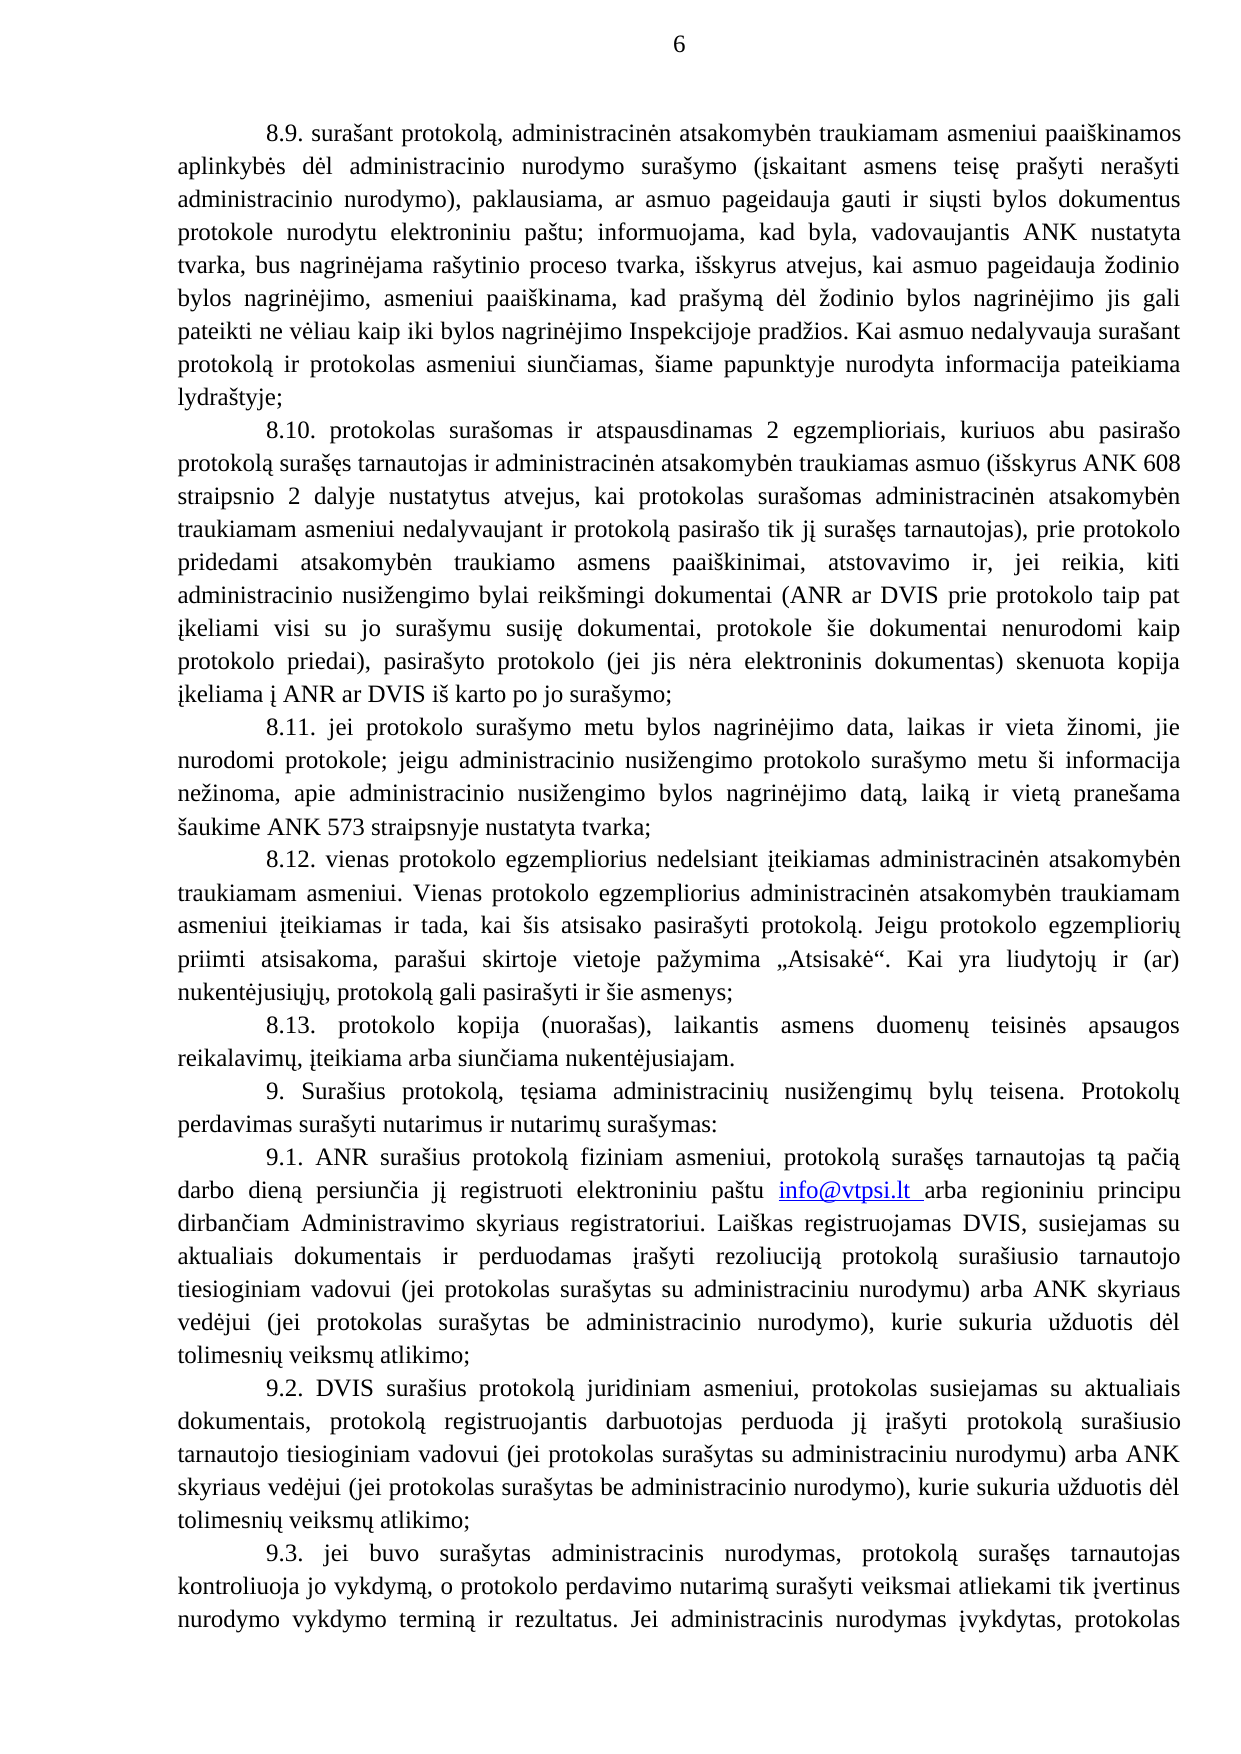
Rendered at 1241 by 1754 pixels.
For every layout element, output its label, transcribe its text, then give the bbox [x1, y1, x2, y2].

text 8.11. jei protokolo surašymo metu bylos nagrinėjimo data, laikas ir vieta žinomi, jie nurodomi protokole; jeigu administracinio nusižengimo protokolo surašymo metu ši informacija nežinoma, apie administracinio nusižengimo bylos nagrinėjimo datą, laiką ir vietą pranešama šaukime ANK 573 straipsnyje nustatyta tvarka; [177, 712, 1181, 840]
text 8.10. protokolas surašomas ir atspausdinamas 2 egzemplioriais, kuriuos abu pasirašo protokolą surašęs tarnautojas ir administracinėn atsakomybėn traukiamas asmuo (išskyrus ANK 608 straipsnio 2 dalyje nustatytus atvejus, kai protokolas surašomas administracinėn atsakomybėn traukiamam asmeniui nedalyvaujant ir protokolą pasirašo tik jį surašęs tarnautojas), prie protokolo pridedami atsakomybėn traukiamo asmens paaiškinimai, atstovavimo ir, jei reikia, kiti administracinio nusižengimo bylai reikšmingi dokumentai (ANR ar DVIS prie protokolo taip pat įkeliami visi su jo surašymu susiję dokumentai, protokole šie dokumentai nenurodomi kaip protokolo priedai), pasirašyto protokolo (jei jis nėra elektroninis dokumentas) skenuota kopija įkeliama į ANR ar DVIS iš karto po jo surašymo; [177, 415, 1181, 708]
text 8.13. protokolo kopija (nuorašas), laikantis asmens duomenų teisinės apsaugos reikalavimų, įteikiama arba siunčiama nukentėjusiajam. [177, 1010, 1181, 1071]
text 8.9. surašant protokolą, administracinėn atsakomybėn traukiamam asmeniui paaiškinamos aplinkybės dėl administracinio nurodymo surašymo (įskaitant asmens teisę prašyti nerašyti administracinio nurodymo), paklausiama, ar asmuo pageidauja gauti ir siųsti bylos dokumentus protokole nurodytu elektroniniu paštu; informuojama, kad byla, vadovaujantis ANK nustatyta tvarka, bus nagrinėjama rašytinio proceso tvarka, išskyrus atvejus, kai asmuo pageidauja žodinio bylos nagrinėjimo, asmeniui paaiškinama, kad prašymą dėl žodinio bylos nagrinėjimo jis gali pateikti ne vėliau kaip iki bylos nagrinėjimo Inspekcijoje pradžios. Kai asmuo nedalyvauja surašant protokolą ir protokolas asmeniui siunčiamas, šiame papunktyje nurodyta informacija pateikiama lydraštyje; [177, 118, 1181, 411]
text 9.1. ANR surašius protokolą fiziniam asmeniui, protokolą surašęs tarnautojas tą pačią darbo dieną persiunčia jį registruoti elektroniniu paštu info@vtpsi.lt arba regioniniu principu dirbančiam Administravimo skyriaus registratoriui. Laiškas registruojamas DVIS, susiejamas su aktualiais dokumentais ir perduodamas įrašyti rezoliuciją protokolą surašiusio tarnautojo tiesioginiam vadovui (jei protokolas surašytas su administraciniu nurodymu) arba ANK skyriaus vedėjui (jei protokolas surašytas be administracinio nurodymo), kurie sukuria užduotis dėl tolimesnių veiksmų atlikimo; [177, 1142, 1181, 1369]
text 8.12. vienas protokolo egzempliorius nedelsiant įteikiamas administracinėn atsakomybėn traukiamam asmeniui. Vienas protokolo egzempliorius administracinėn atsakomybėn traukiamam asmeniui įteikiamas ir tada, kai šis atsisako pasirašyti protokolą. Jeigu protokolo egzempliorių priimti atsisakoma, parašui skirtoje vietoje pažymima „Atsisakė“. Kai yra liudytojų ir (ar) nukentėjusiųjų, protokolą gali pasirašyti ir šie asmenys; [177, 844, 1181, 1005]
text 9.2. DVIS surašius protokolą juridiniam asmeniui, protokolas susiejamas su aktualiais dokumentais, protokolą registruojantis darbuotojas perduoda jį įrašyti protokolą surašiusio tarnautojo tiesioginiam vadovui (jei protokolas surašytas su administraciniu nurodymu) arba ANK skyriaus vedėjui (jei protokolas surašytas be administracinio nurodymo), kurie sukuria užduotis dėl tolimesnių veiksmų atlikimo; [177, 1373, 1181, 1534]
text 9.3. jei buvo surašytas administracinis nurodymas, protokolą surašęs tarnautojas kontroliuoja jo vykdymą, o protokolo perdavimo nutarimą surašyti veiksmai atliekami tik įvertinus nurodymo vykdymo terminą ir rezultatus. Jei administracinis nurodymas įvykdytas, protokolas [177, 1538, 1181, 1633]
text 9. Surašius protokolą, tęsiama administracinių nusižengimų bylų teisena. Protokolų perdavimas surašyti nutarimus ir nutarimų surašymas: [177, 1076, 1181, 1137]
